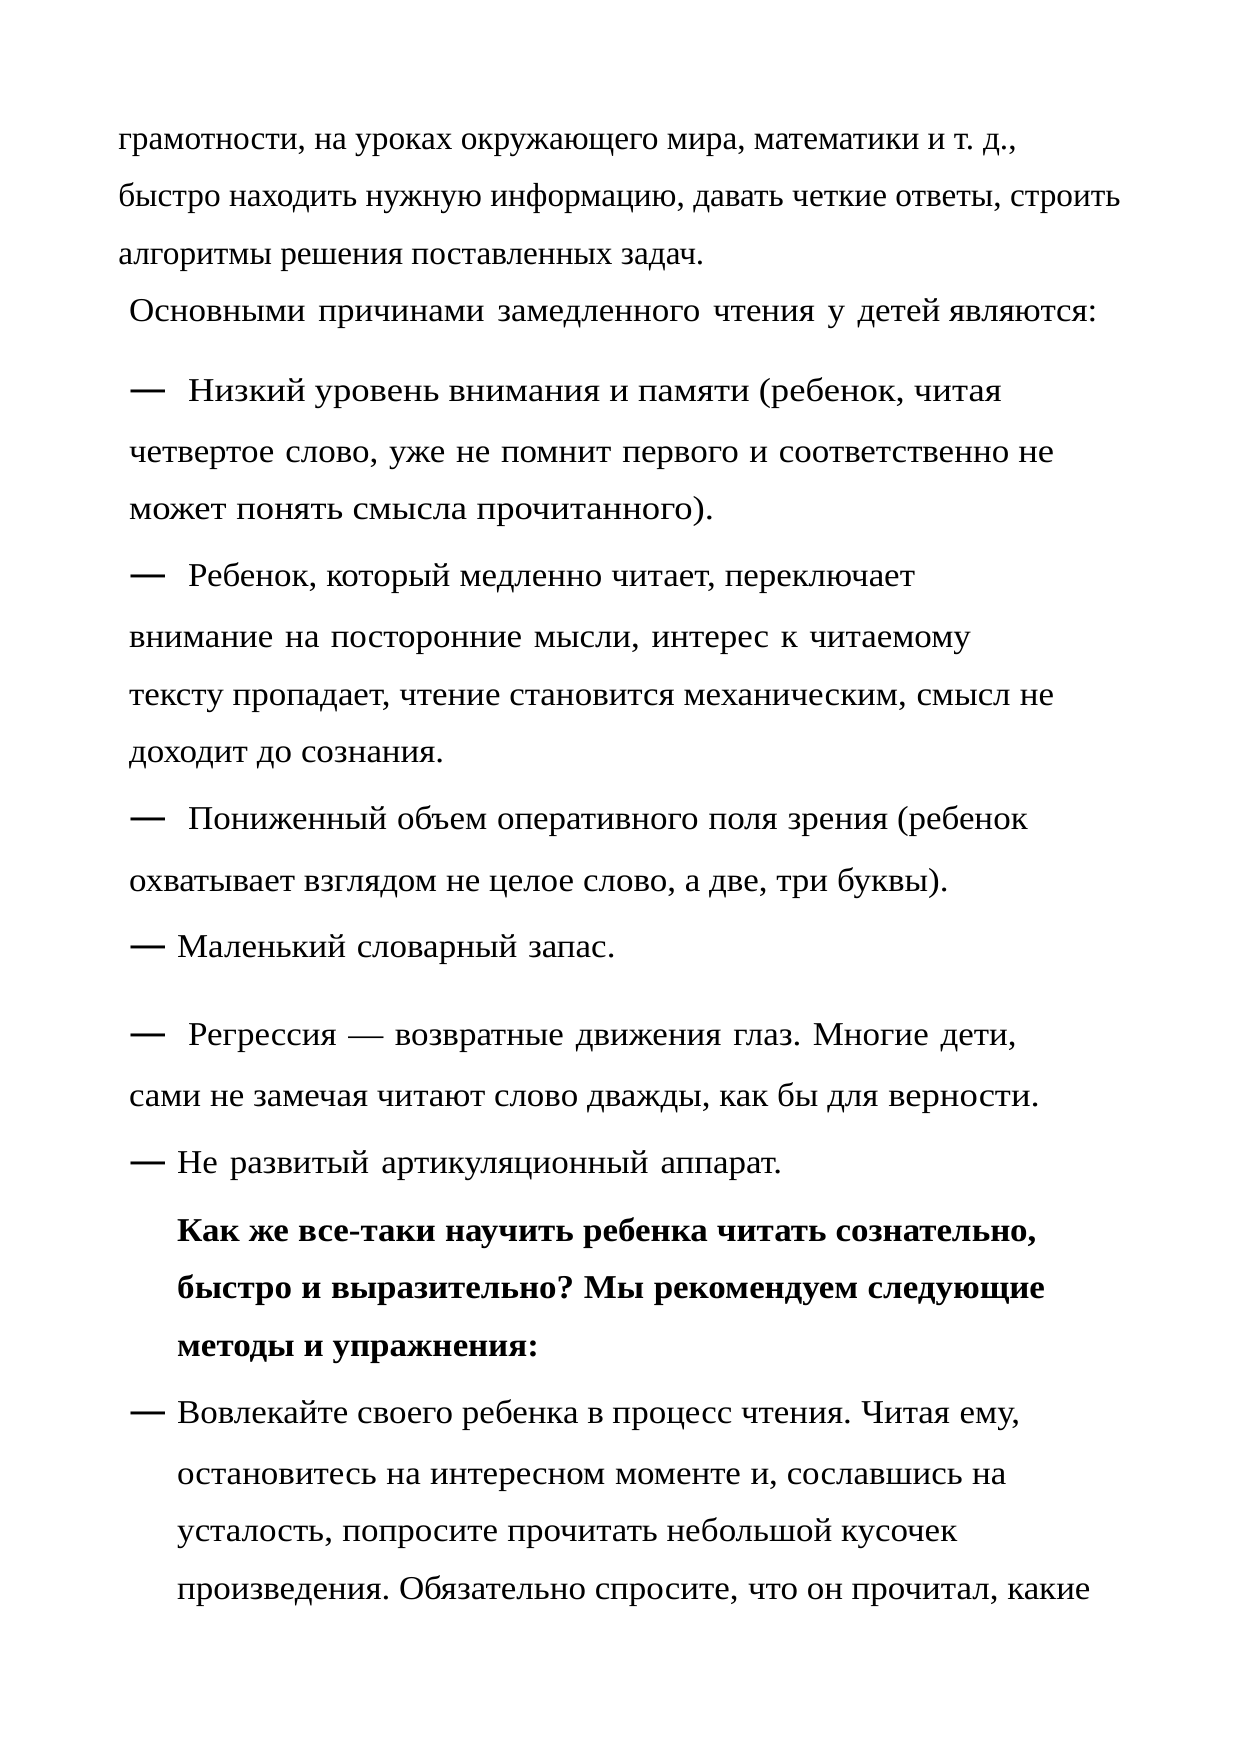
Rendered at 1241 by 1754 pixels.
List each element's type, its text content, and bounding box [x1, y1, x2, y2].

list Пониженный объем оперативного поля зрения (ребенок охватывает взглядом не целое слово, а две, три буквы). [129, 789, 1075, 898]
list Маленький словарный запас. [129, 918, 1122, 969]
list Вовлекайте своего ребенка в процесс чтения. Читая ему, остановитесь на интересном моменте и, сославшись на усталость, попросите прочитать небольшой кусочек произведения. Обязательно спросите, что он прочитал, какие [129, 1383, 1122, 1606]
list Как же все-таки научить ребенка читать сознательно, быстро и выразительно? Мы рекомендуем следующие методы и упражнения: [129, 1210, 1122, 1363]
list Не развитый артикуляционный аппарат. [129, 1133, 1122, 1184]
text Основными причинами замедленного чтения у детей являются: [129, 291, 1122, 329]
text грамотности, на уроках окружающего мира, математики и т. д., быстро находить нужную информацию, давать четкие ответы, строить алгоритмы решения поставленных задач. [118, 118, 1122, 271]
list Низкий уровень внимания и памяти (ребенок, читая четвертое слово, уже не помнит первого и соответственно не может понять смысла прочитанного). [129, 361, 1109, 527]
list Регрессия — возвратные движения глаз. Многие дети, сами не замечая читают слово дважды, как бы для верности. [129, 1005, 1074, 1113]
list Ребенок, который медленно читает, переключает внимание на посторонние мысли, интерес к читаемому тексту пропадает, чтение становится механическим, смысл не доходит до сознания. [129, 546, 1054, 770]
